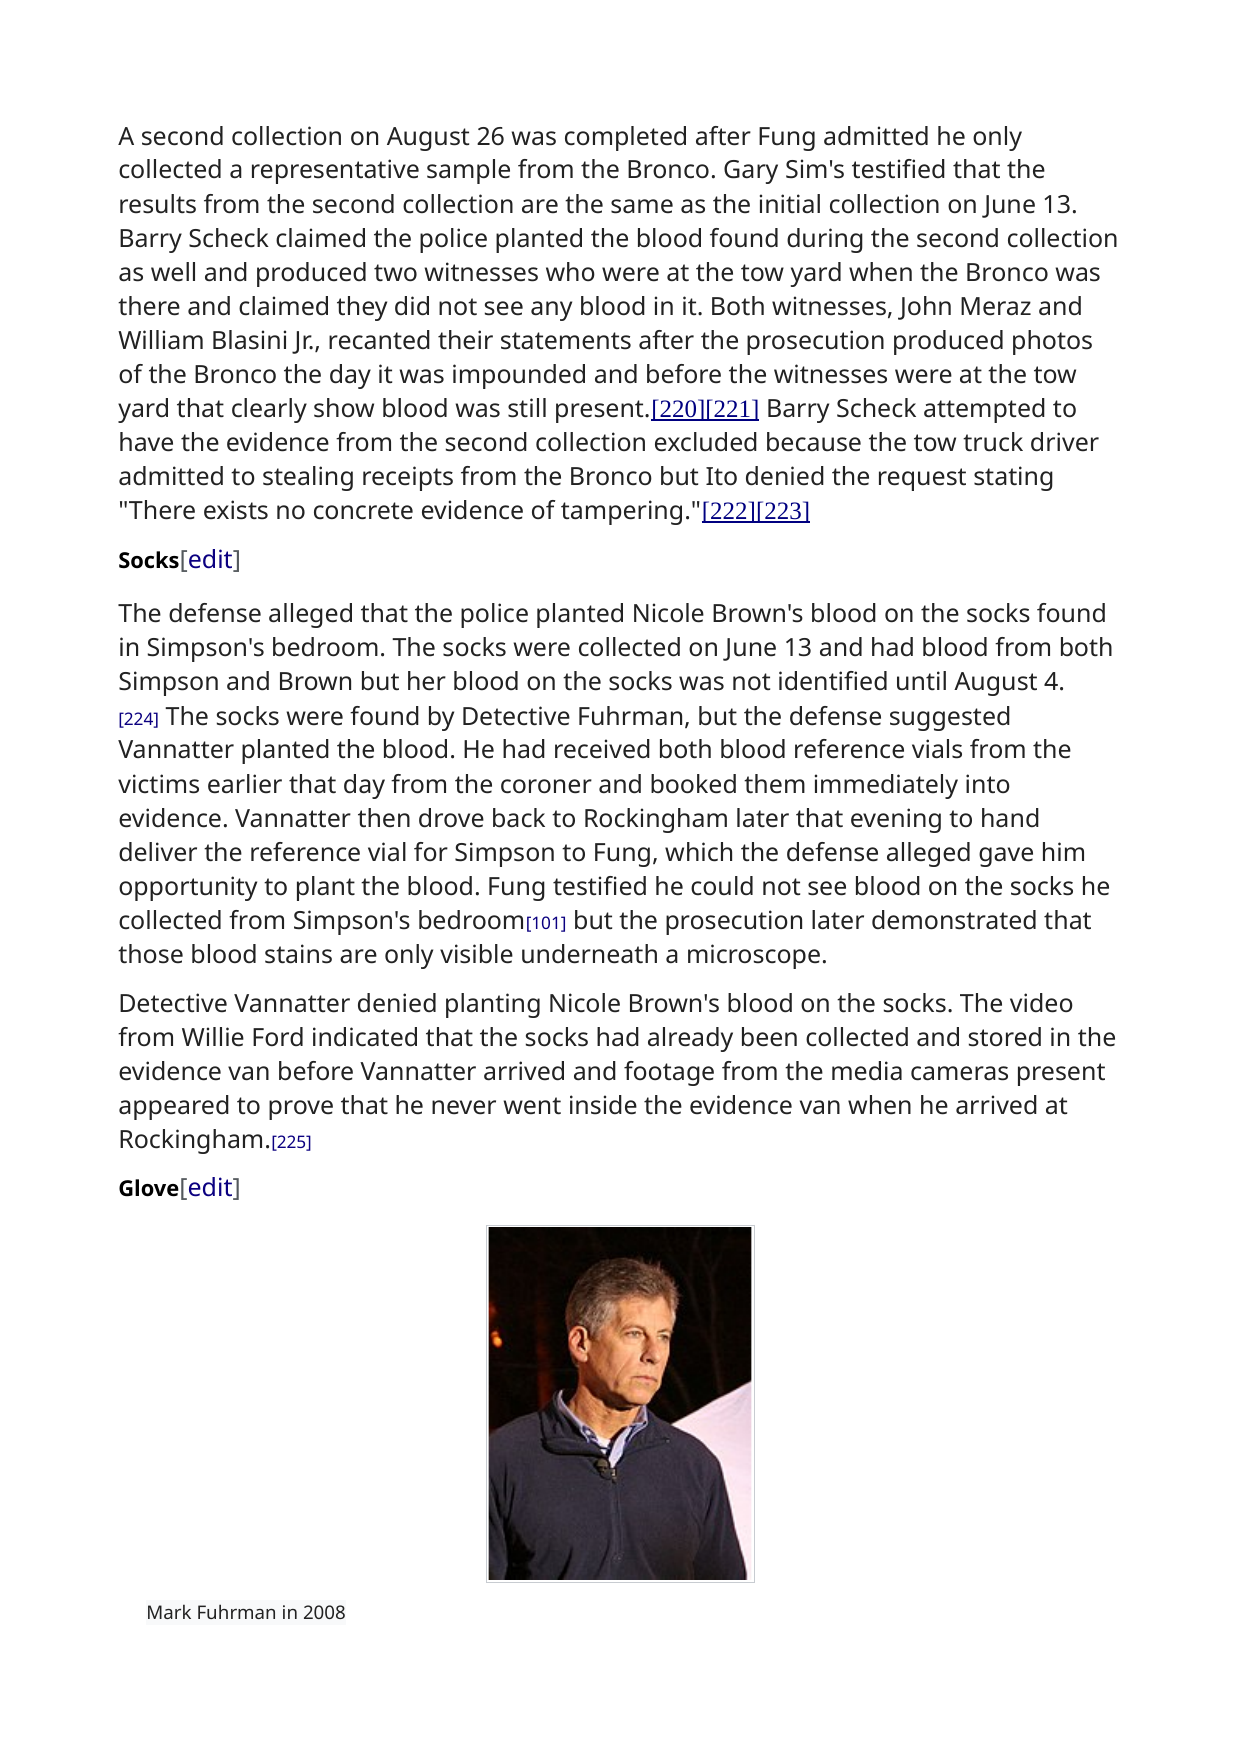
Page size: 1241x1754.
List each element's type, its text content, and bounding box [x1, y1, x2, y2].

text A second collection on August 26 was completed after Fung admitted he only collected a representative sample from the Bronco. Gary Sim's testified that the results from the second collection are the same as the initial collection on June 13. Barry Scheck claimed the police planted the blood found during the second collection as well and produced two witnesses who were at the tow yard when the Bronco was there and claimed they did not see any blood in it. Both witnesses, John Meraz and William Blasini Jr., recanted their statements after the prosecution produced photos of the Bronco the day it was impounded and before the witnesses were at the tow yard that clearly show blood was still present.[220][221] Barry Scheck attempted to have the evidence from the second collection excluded because the tow truck driver admitted to stealing receipts from the Bronco but Ito denied the request stating "There exists no concrete evidence of tampering."[222][223] [118, 118, 1122, 527]
picture [488, 1227, 752, 1580]
text Mark Fuhrman in 2008 [123, 1599, 1122, 1625]
subtitle Socks[edit] [118, 541, 1122, 576]
text The defense alleged that the police planted Nicole Brown's blood on the socks found in Simpson's bedroom. The socks were collected on June 13 and had blood from both Simpson and Brown but her blood on the socks was not identified until August 4.[224] The socks were found by Detective Fuhrman, but the defense suggested Vannatter planted the blood. He had received both blood reference vials from the victims earlier that day from the coroner and booked them immediately into evidence. Vannatter then drove back to Rockingham later that evening to hand deliver the reference vial for Simpson to Fung, which the defense alleged gave him opportunity to plant the blood. Fung testified he could not see blood on the socks he collected from Simpson's bedroom[101] but the prosecution later demonstrated that those blood stains are only visible underneath a microscope. [118, 596, 1122, 971]
text Detective Vannatter denied planting Nicole Brown's blood on the socks. The video from Willie Ford indicated that the socks had already been collected and stored in the evidence van before Vannatter arrived and footage from the media cameras present appeared to prove that he never went inside the evidence van when he arrived at Rockingham.[225] [118, 985, 1122, 1156]
subtitle Glove[edit] [118, 1170, 1122, 1204]
